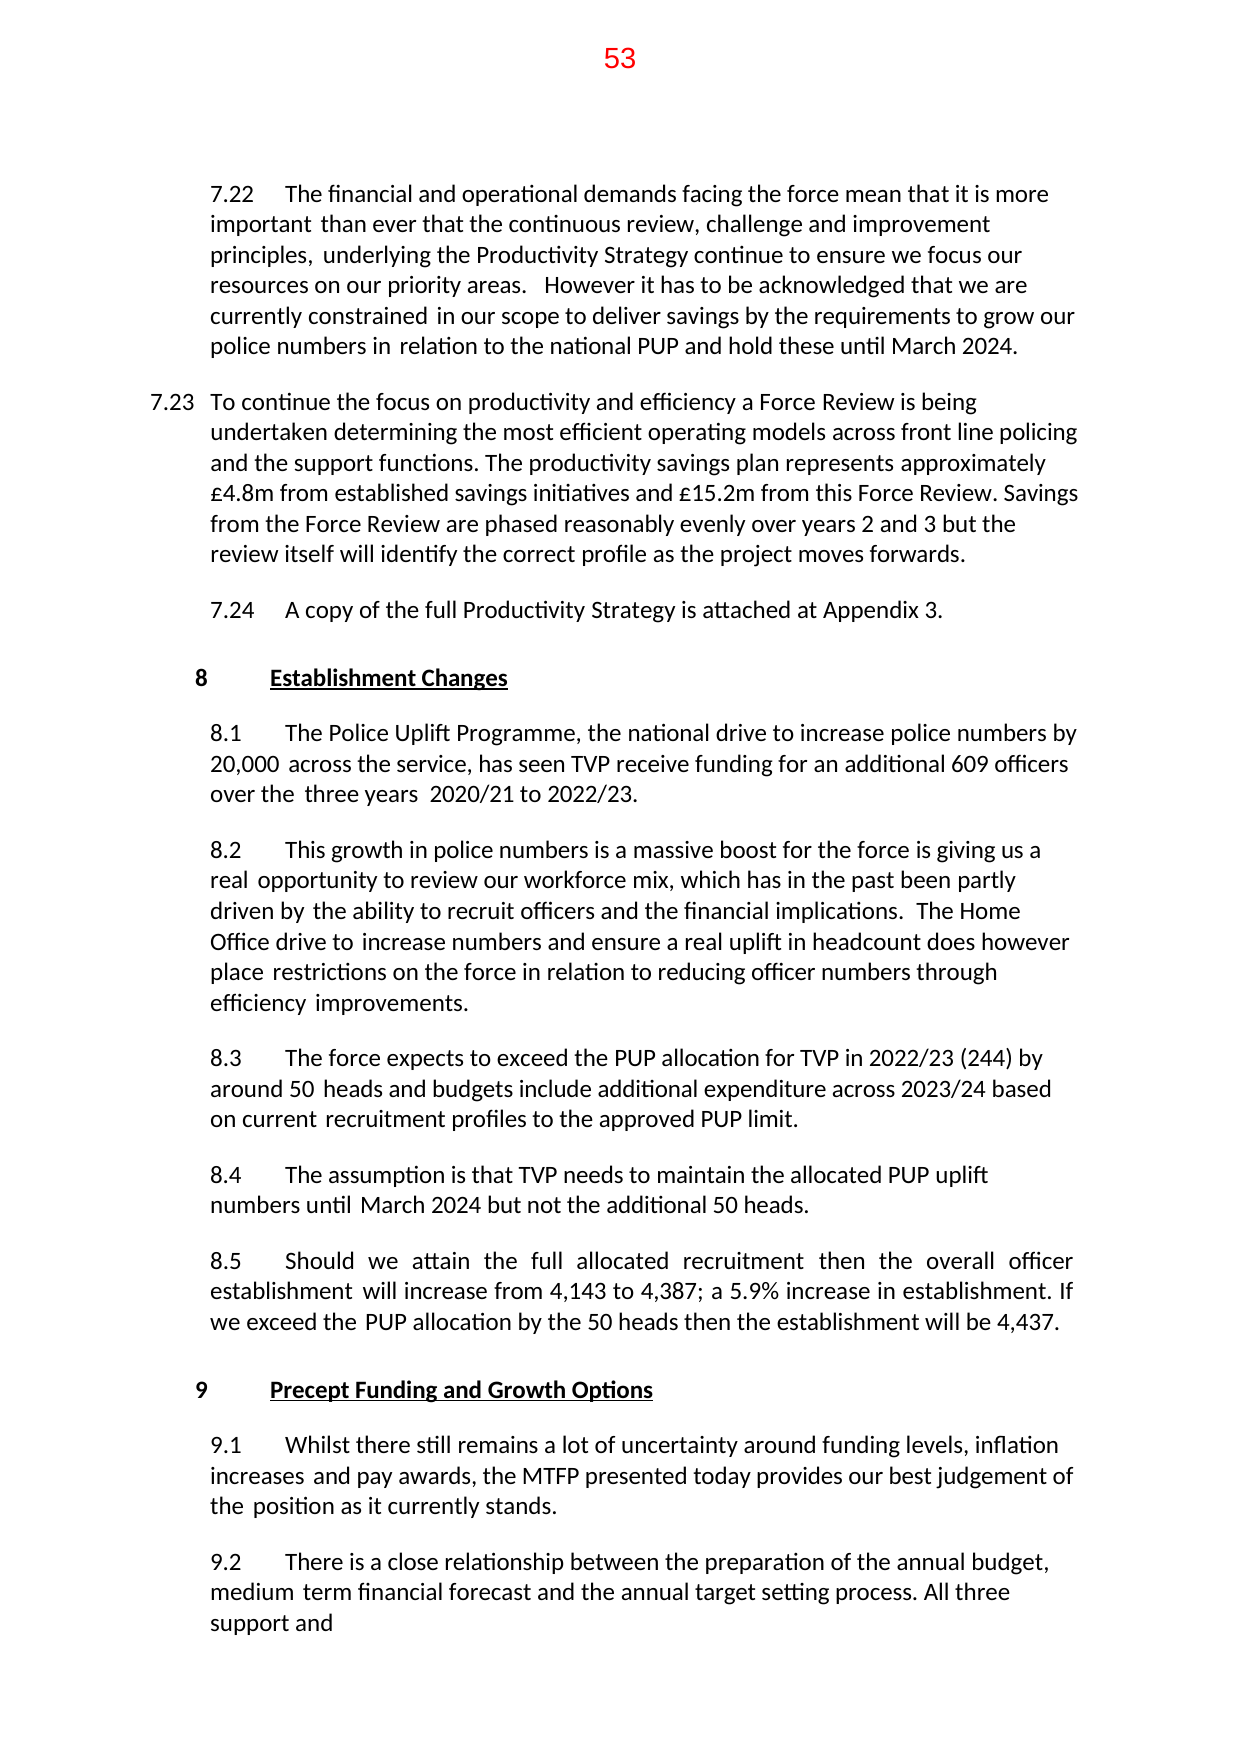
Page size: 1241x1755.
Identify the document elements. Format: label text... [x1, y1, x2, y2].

list The Police Uplift Programme, the national drive to increase police numbers by 20,000 across the service, has seen TVP receive funding for an additional 609 officers over the three years 2020/21 to 2022/23. [210, 717, 1087, 809]
list The financial and operational demands facing the force mean that it is more important than ever that the continuous review, challenge and improvement principles, underlying the Productivity Strategy continue to ensure we focus our resources on our priority areas. However it has to be acknowledged that we are currently constrained in our scope to deliver savings by the requirements to grow our police numbers in relation to the national PUP and hold these until March 2024. [210, 178, 1090, 361]
list Precept Funding and Growth Options [195, 1374, 1101, 1404]
list Whilst there still remains a lot of uncertainty around funding levels, inflation increases and pay awards, the MTFP presented today provides our best judgement of the position as it currently stands. [210, 1429, 1087, 1521]
list A copy of the full Productivity Strategy is attached at Appendix 3. [210, 594, 1101, 624]
list The force expects to exceed the PUP allocation for TVP in 2022/23 (244) by around 50 heads and budgets include additional expenditure across 2023/24 based on current recruitment profiles to the approved PUP limit. [210, 1042, 1081, 1134]
text £4.8m from established savings initiatives and £15.2m from this Force Review. Savings from the Force Review are phased reasonably evenly over years 2 and 3 but the review itself will identify the correct profile as the project moves forwards. [210, 477, 1081, 569]
list There is a close relationship between the preparation of the annual budget, medium term financial forecast and the annual target setting process. All three support and [210, 1546, 1068, 1637]
list This growth in police numbers is a massive boost for the force is giving us a real opportunity to review our workforce mix, which has in the past been partly driven by the ability to recruit officers and the financial implications. The Home Office drive to increase numbers and ensure a real uplift in headcount does however place restrictions on the force in relation to reducing officer numbers through efficiency improvements. [210, 834, 1074, 1017]
list Establishment Changes [195, 662, 1101, 693]
list To continue the focus on productivity and efficiency a Force Review is being undertaken determining the most efficient operating models across front line policing and the support functions. The productivity savings plan represents approximately [150, 386, 1081, 477]
list Should we attain the full allocated recruitment then the overall officer establishment will increase from 4,143 to 4,387; a 5.9% increase in establishment. If we exceed the PUP allocation by the 50 heads then the establishment will be 4,437. [210, 1245, 1074, 1336]
list The assumption is that TVP needs to maintain the allocated PUP uplift numbers until March 2024 but not the additional 50 heads. [210, 1159, 1068, 1220]
